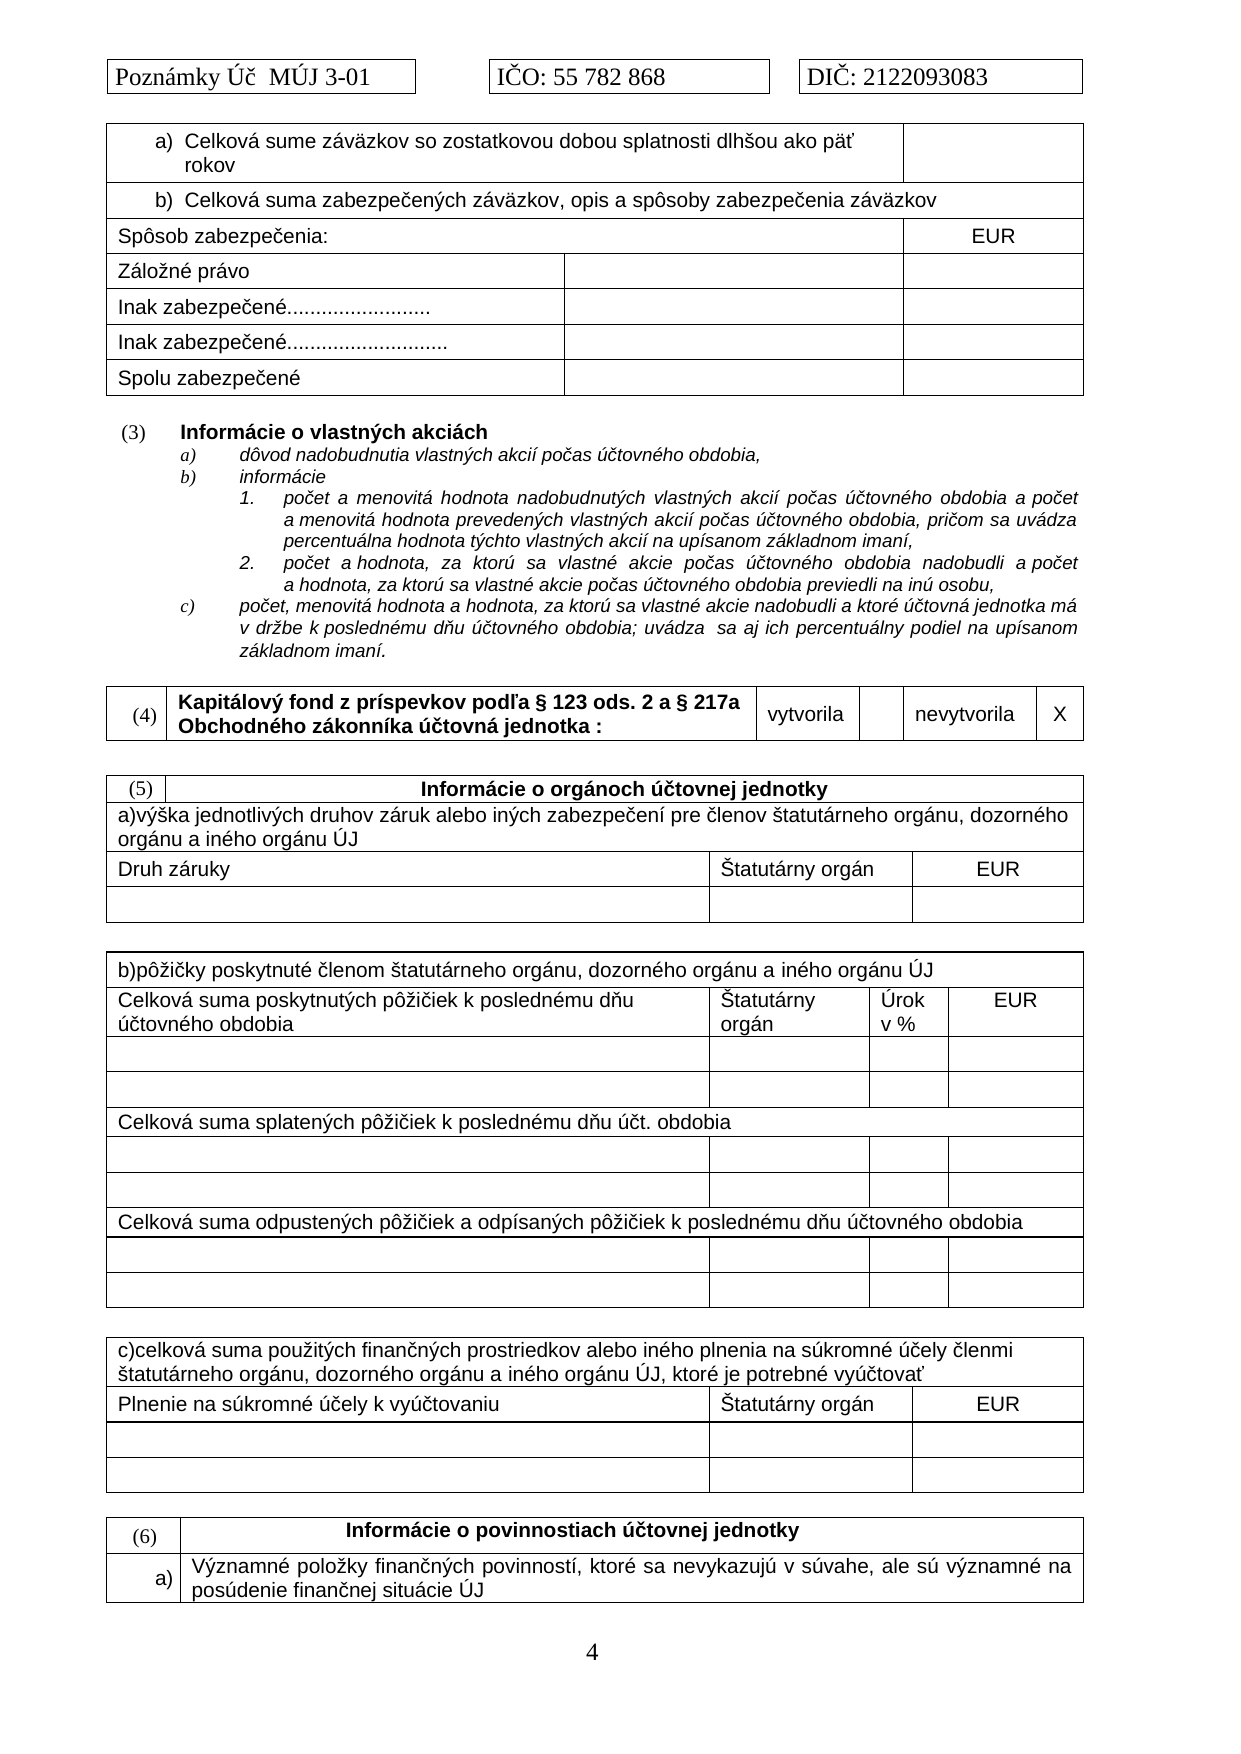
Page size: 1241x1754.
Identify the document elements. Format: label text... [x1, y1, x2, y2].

table_cell Druh záruky [107, 852, 709, 886]
table_cell [710, 1072, 869, 1107]
table_cell [565, 289, 903, 324]
table_header vytvorila [757, 687, 859, 740]
table_cell [710, 887, 912, 922]
table_cell [107, 1554, 180, 1602]
table_cell Celková suma zabezpečených záväzkov, opis a spôsoby zabezpečenia záväzkov [107, 183, 1083, 217]
table_cell Spôsob zabezpečenia: [107, 219, 903, 253]
table_cell Celková suma splatených pôžičiek k poslednému dňu účt. obdobia [107, 1108, 1083, 1136]
table_cell [107, 1137, 709, 1172]
table_cell [870, 1037, 948, 1071]
table_cell [913, 1423, 1083, 1457]
table_cell Významné položky finančných povinností, ktoré sa nevykazujú v súvahe, ale sú významné na posúdenie finančnej situácie ÚJ [181, 1554, 1083, 1602]
table_cell a)výška jednotlivých druhov záruk alebo iných zabezpečení pre členov štatutárneho orgánu, dozorného orgánu a iného orgánu ÚJ [107, 803, 1083, 851]
table_cell [904, 360, 1083, 394]
table_header c)celková suma použitých finančných prostriedkov alebo iného plnenia na súkromné účely členmi štatutárneho orgánu, dozorného orgánu a iného orgánu ÚJ, ktoré je potrebné vyúčtovať [107, 1338, 1083, 1386]
table_cell [904, 254, 1083, 288]
table_cell [949, 1273, 1083, 1307]
table_header Informácie o povinnostiach účtovnej jednotky [181, 1518, 1083, 1553]
table_cell Úrok v % [870, 988, 948, 1036]
table_header Kapitálový fond z príspevkov podľa § 123 ods. 2 a § 217a Obchodného zákonníka účtovná jednotka : [167, 687, 756, 740]
table_cell [949, 1072, 1083, 1107]
table_cell [107, 887, 709, 922]
table_cell Štatutárny orgán [710, 852, 912, 886]
list informácie [180, 465, 1078, 487]
table_cell [710, 1458, 912, 1492]
table_cell [710, 1037, 869, 1071]
table_cell Štatutárny orgán [710, 988, 869, 1036]
table_cell Celková sume záväzkov so zostatkovou dobou splatnosti dlhšou ako päť rokov [107, 124, 903, 182]
table_header X [1037, 687, 1083, 740]
table_cell [565, 325, 903, 359]
table_cell Štatutárny orgán [710, 1387, 912, 1421]
table_cell Spolu zabezpečené [107, 360, 564, 394]
table_cell [949, 1137, 1083, 1172]
table_cell [710, 1173, 869, 1207]
table_cell [710, 1273, 869, 1307]
table_cell Celková suma odpustených pôžičiek a odpísaných pôžičiek k poslednému dňu účtovného obdobia [107, 1208, 1083, 1236]
table_cell [565, 254, 903, 288]
table_cell [870, 1072, 948, 1107]
table_cell Záložné právo [107, 254, 564, 288]
table_header Informácie o orgánoch účtovnej jednotky [166, 776, 1083, 802]
table_cell [565, 360, 903, 394]
table_cell Celková suma poskytnutých pôžičiek k poslednému dňu účtovného obdobia [107, 988, 709, 1036]
table_cell [949, 1037, 1083, 1071]
table_cell [949, 1173, 1083, 1207]
table_cell [107, 1238, 709, 1272]
table_cell [870, 1238, 948, 1272]
table_header b)pôžičky poskytnuté členom štatutárneho orgánu, dozorného orgánu a iného orgánu ÚJ [107, 953, 1083, 987]
list počet, menovitá hodnota a hodnota, za ktorú sa vlastné akcie nadobudli a ktoré účtovná jednotka má v držbe k poslednému dňu účtovného obdobia; uvádza sa aj ich percentuálny podiel na upísanom základnom imaní. [180, 595, 1078, 662]
table_cell [870, 1173, 948, 1207]
table_header [860, 687, 903, 740]
list dôvod nadobudnutia vlastných akcií počas účtovného obdobia, [180, 444, 1078, 465]
table_header nevytvorila [904, 687, 1036, 740]
table_cell Inak zabezpečené............................ [107, 325, 564, 359]
table_cell [107, 1072, 709, 1107]
table_cell [107, 1037, 709, 1071]
table_header [107, 687, 166, 740]
table_header [107, 1518, 180, 1553]
table_cell EUR [913, 1387, 1083, 1421]
table_cell [904, 325, 1083, 359]
list Informácie o vlastných akciách [121, 419, 1078, 444]
table_header [107, 776, 165, 802]
table_cell [904, 289, 1083, 324]
table_cell Inak zabezpečené......................... [107, 289, 564, 324]
list počet a menovitá hodnota nadobudnutých vlastných akcií počas účtovného obdobia a počet a menovitá hodnota prevedených vlastných akcií počas účtovného obdobia, pričom sa uvádza percentuálna hodnota týchto vlastných akcií na upísanom základnom imaní, [239, 487, 1078, 552]
table_cell [107, 1173, 709, 1207]
table_cell [913, 1458, 1083, 1492]
table_cell EUR [913, 852, 1083, 886]
table_cell [870, 1137, 948, 1172]
table_cell [107, 1273, 709, 1307]
table_cell EUR [904, 219, 1083, 253]
table_cell EUR [949, 988, 1083, 1036]
table_cell [870, 1273, 948, 1307]
table_cell Plnenie na súkromné účely k vyúčtovaniu [107, 1387, 709, 1421]
table_cell [710, 1423, 912, 1457]
table_cell [710, 1238, 869, 1272]
list počet a hodnota, za ktorú sa vlastné akcie počas účtovného obdobia nadobudli a počet a hodnota, za ktorú sa vlastné akcie počas účtovného obdobia previedli na inú osobu, [239, 552, 1078, 595]
table_cell [710, 1137, 869, 1172]
table_cell [107, 1423, 709, 1457]
table_cell [107, 1458, 709, 1492]
table_cell [913, 887, 1083, 922]
table_cell [904, 124, 1083, 182]
table_cell [949, 1238, 1083, 1272]
